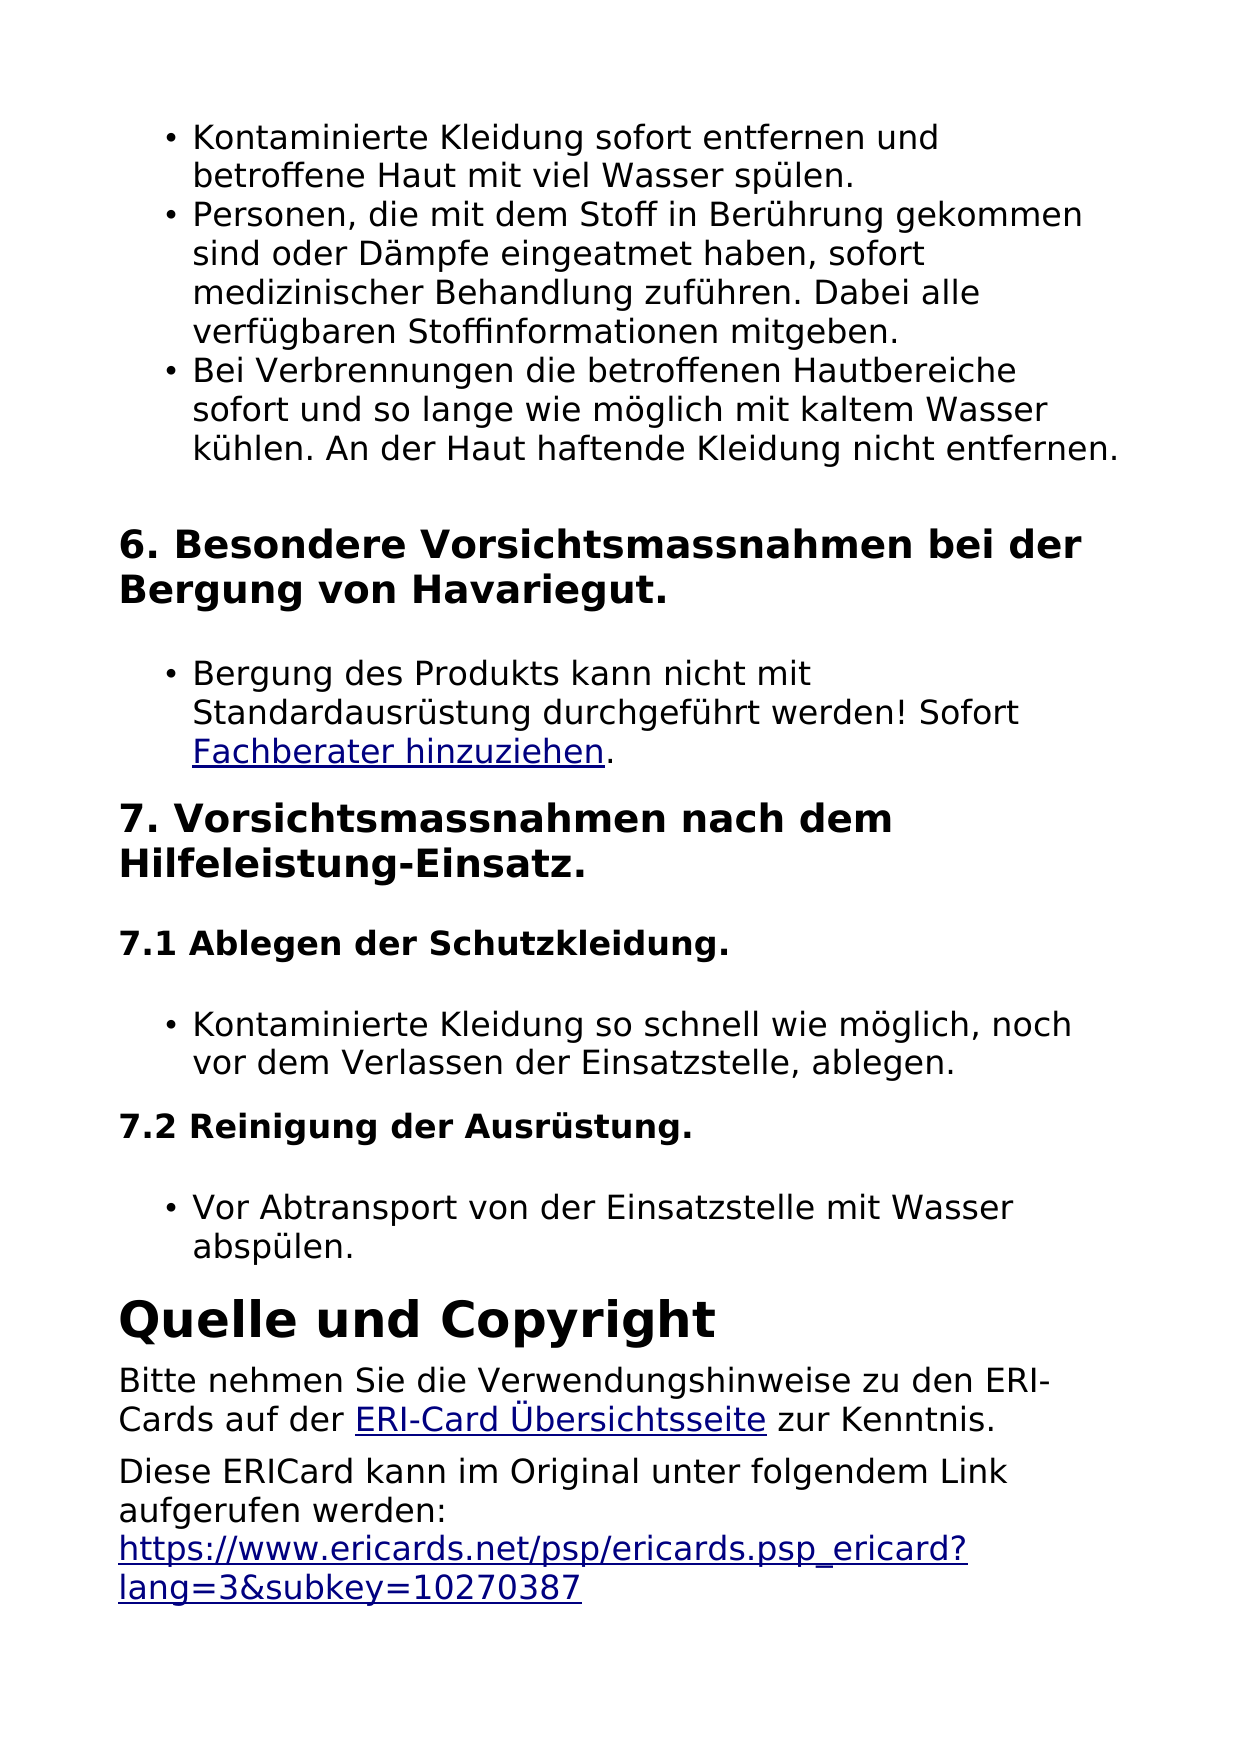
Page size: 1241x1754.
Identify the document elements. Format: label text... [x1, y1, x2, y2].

text Diese ERICard kann im Original unter folgendem Link aufgerufen werden: https://www.ericards.net/psp/ericards.psp_ericard?lang=3&subkey=10270387 [118, 1452, 1122, 1608]
subtitle 7. Vorsichtsmassnahmen nach dem Hilfeleistung-Einsatz. [118, 796, 1122, 887]
subtitle 7.2 Reinigung der Ausrüstung. [118, 1108, 1122, 1147]
list Bergung des Produkts kann nicht mit Standardausrüstung durchgeführt werden! Sofort Fachberater hinzuziehen. [177, 655, 1122, 771]
list Personen, die mit dem Stoff in Berührung gekommen sind oder Dämpfe eingeatmet haben, sofort medizinischer Behandlung zuführen. Dabei alle verfügbaren Stoffinformationen mitgeben. [177, 196, 1122, 351]
subtitle 6. Besondere Vorsichtsmassnahmen bei der Bergung von Havariegut. [118, 522, 1122, 613]
list Bei Verbrennungen die betroffenen Hautbereiche sofort und so lange wie möglich mit kaltem Wasser kühlen. An der Haut haftende Kleidung nicht entfernen. [177, 351, 1122, 468]
subtitle Quelle und Copyright [118, 1291, 1122, 1349]
subtitle 7.1 Ablegen der Schutzkleidung. [118, 924, 1122, 963]
list Vor Abtransport von der Einsatzstelle mit Wasser abspülen. [177, 1188, 1122, 1266]
list Kontaminierte Kleidung sofort entfernen und betroffene Haut mit viel Wasser spülen. [177, 118, 1122, 196]
text Bitte nehmen Sie die Verwendungshinweise zu den ERI-Cards auf der ERI-Card Übersichtsseite zur Kenntnis. [118, 1362, 1122, 1440]
list Kontaminierte Kleidung so schnell wie möglich, noch vor dem Verlassen der Einsatzstelle, ablegen. [177, 1005, 1122, 1083]
